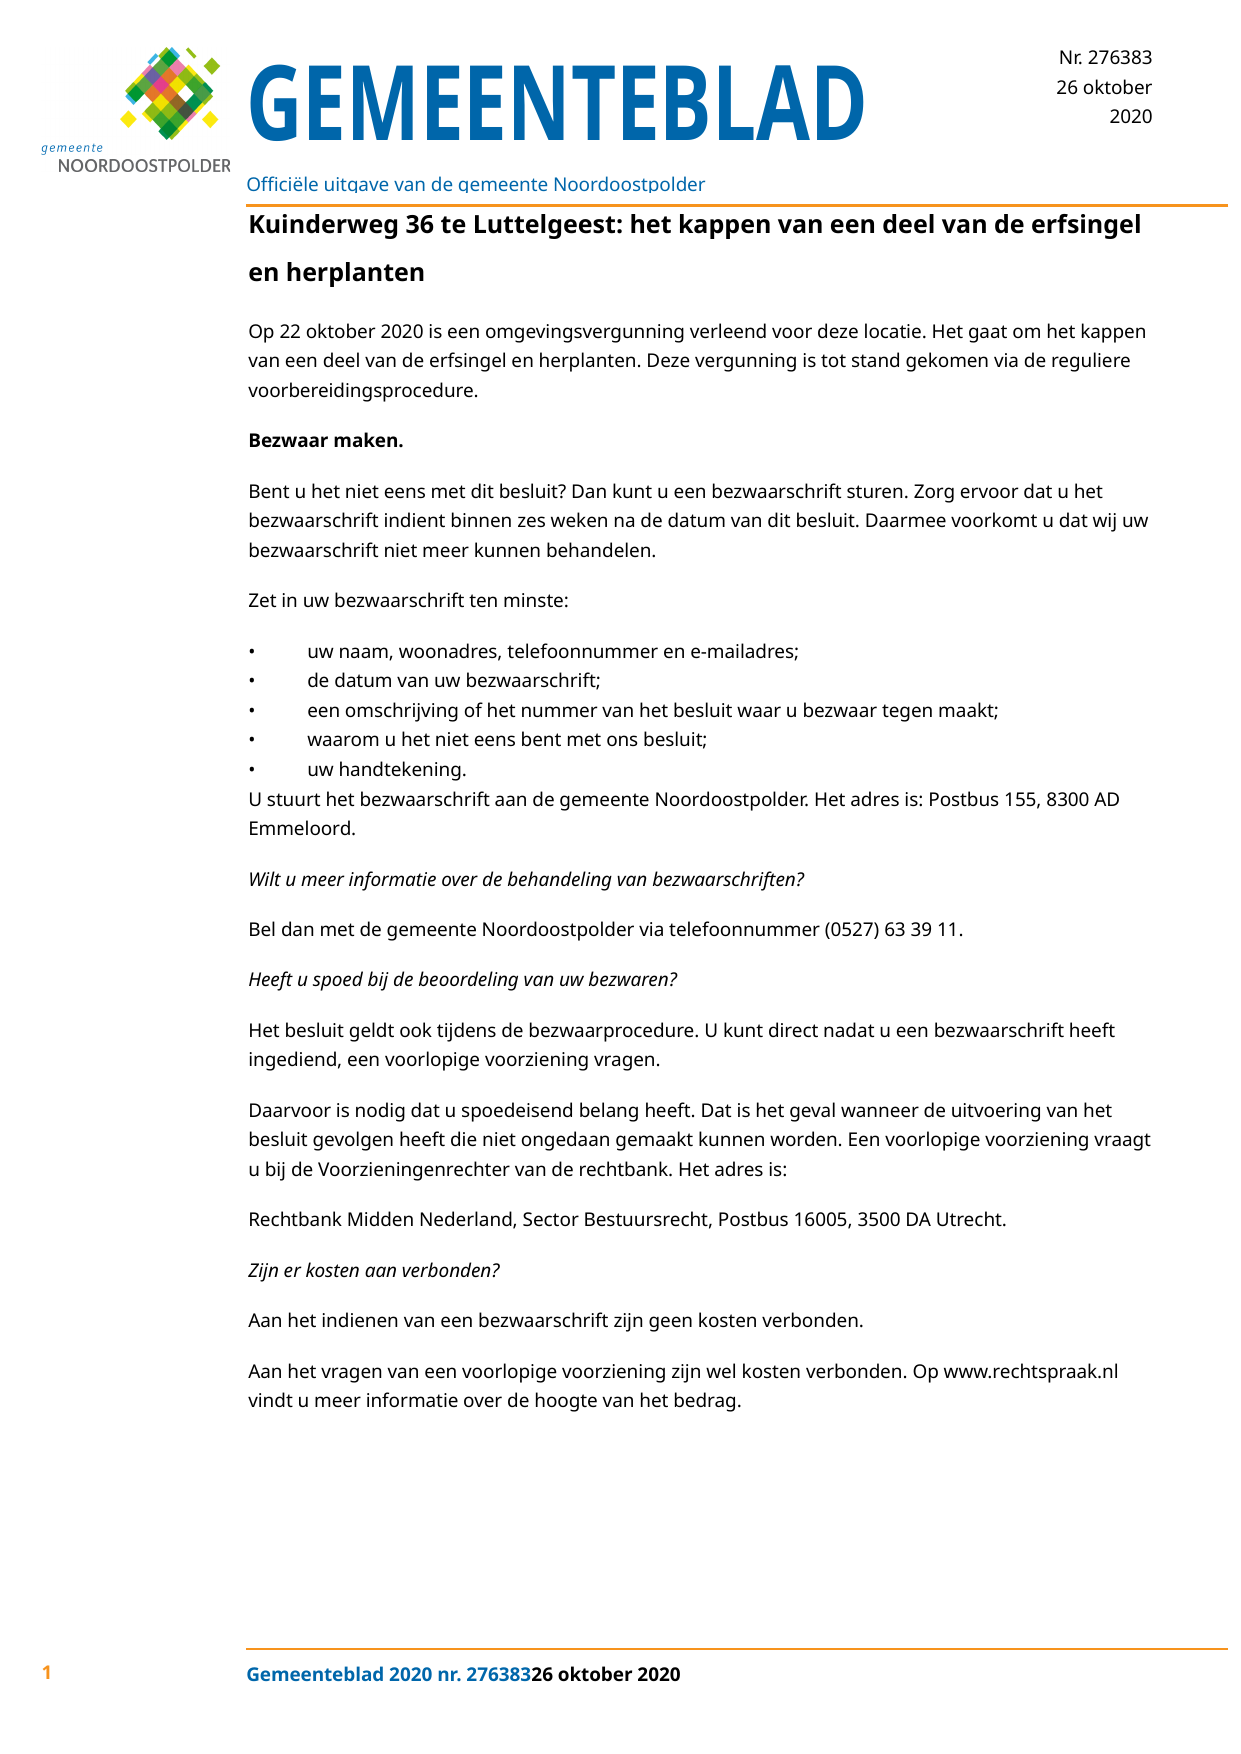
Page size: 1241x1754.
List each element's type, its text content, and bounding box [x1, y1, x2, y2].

picture [41, 47, 231, 172]
text Aan het indienen van een bezwaarschrift zijn geen kosten verbonden. [248, 1307, 1152, 1333]
text U stuurt het bezwaarschrift aan de gemeente Noordoostpolder. Het adres is: Postbus 155, 8300 AD Emmeloord. [248, 786, 1152, 841]
text Bel dan met de gemeente Noordoostpolder via telefoonnummer (0527) 63 39 11. [248, 916, 1152, 942]
text Rechtbank Midden Nederland, Sector Bestuursrecht, Postbus 16005, 3500 DA Utrecht. [248, 1207, 1152, 1232]
text Heeft u spoed bij de beoordeling van uw bezwaren? [248, 967, 1152, 992]
text Aan het vragen van een voorlopige voorziening zijn wel kosten verbonden. Op www.rechtspraak.nl vindt u meer informatie over de hoogte van het bedrag. [248, 1358, 1152, 1413]
text Zet in uw bezwaarschrift ten minste: [248, 587, 1152, 613]
list uw naam, woonadres, telefoonnummer en e-mailadres; [248, 638, 1152, 664]
list uw handtekening. [248, 756, 1152, 782]
text Kuinderweg 36 te Luttelgeest: het kappen van een deel van de erfsingel en herplanten [248, 207, 1152, 288]
list een omschrijving of het nummer van het besluit waar u bezwaar tegen maakt; [248, 697, 1152, 723]
text Het besluit geldt ook tijdens de bezwaarprocedure. U kunt direct nadat u een bezwaarschrift heeft ingediend, een voorlopige voorziening vragen. [248, 1017, 1152, 1072]
text Zijn er kosten aan verbonden? [248, 1257, 1152, 1283]
text Bezwaar maken. [248, 427, 1152, 453]
text Wilt u meer informatie over de behandeling van bezwaarschriften? [248, 866, 1152, 892]
text Bent u het niet eens met dit besluit? Dan kunt u een bezwaarschrift sturen. Zorg ervoor dat u het bezwaarschrift indient binnen zes weken na de datum van dit besluit. Daarmee voorkomt u dat wij uw bezwaarschrift niet meer kunnen behandelen. [248, 478, 1152, 563]
text Op 22 oktober 2020 is een omgevingsvergunning verleend voor deze locatie. Het gaat om het kappen van een deel van de erfsingel en herplanten. Deze vergunning is tot stand gekomen via de reguliere voorbereidingsprocedure. [248, 318, 1152, 403]
text Daarvoor is nodig dat u spoedeisend belang heeft. Dat is het geval wanneer de uitvoering van het besluit gevolgen heeft die niet ongedaan gemaakt kunnen worden. Een voorlopige voorziening vraagt u bij de Voorzieningenrechter van de rechtbank. Het adres is: [248, 1097, 1152, 1182]
list de datum van uw bezwaarschrift; [248, 667, 1152, 693]
list waarom u het niet eens bent met ons besluit; [248, 727, 1152, 752]
